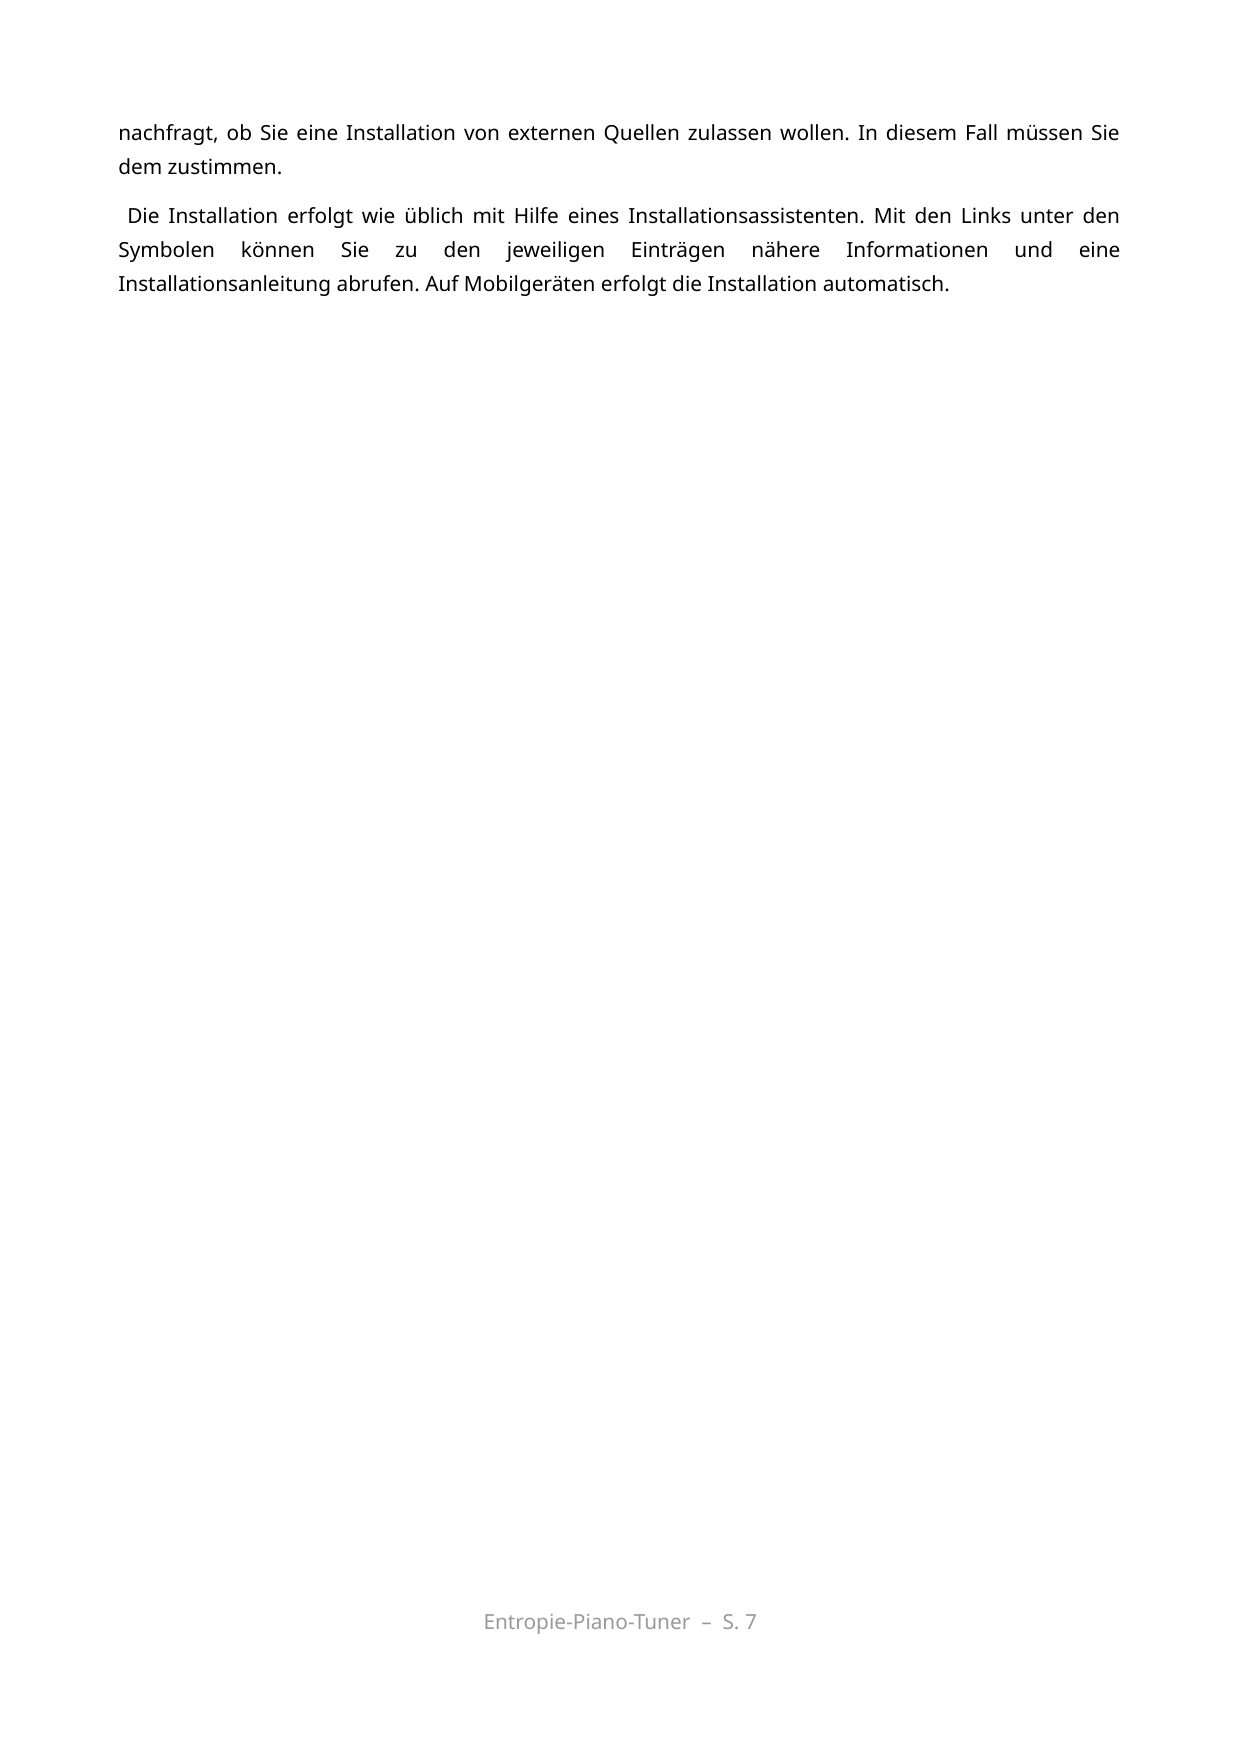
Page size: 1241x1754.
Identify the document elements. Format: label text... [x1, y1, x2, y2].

text nachfragt, ob Sie eine Installation von externen Quellen zulassen wollen. In diesem Fall müssen Sie dem zustimmen. [118, 118, 1122, 181]
text Die Installation erfolgt wie üblich mit Hilfe eines Installationsassistenten. Mit den Links unter den Symbolen können Sie zu den jeweiligen Einträgen nähere Informationen und eine Installationsanleitung abrufen. Auf Mobilgeräten erfolgt die Installation automatisch. [118, 201, 1122, 297]
